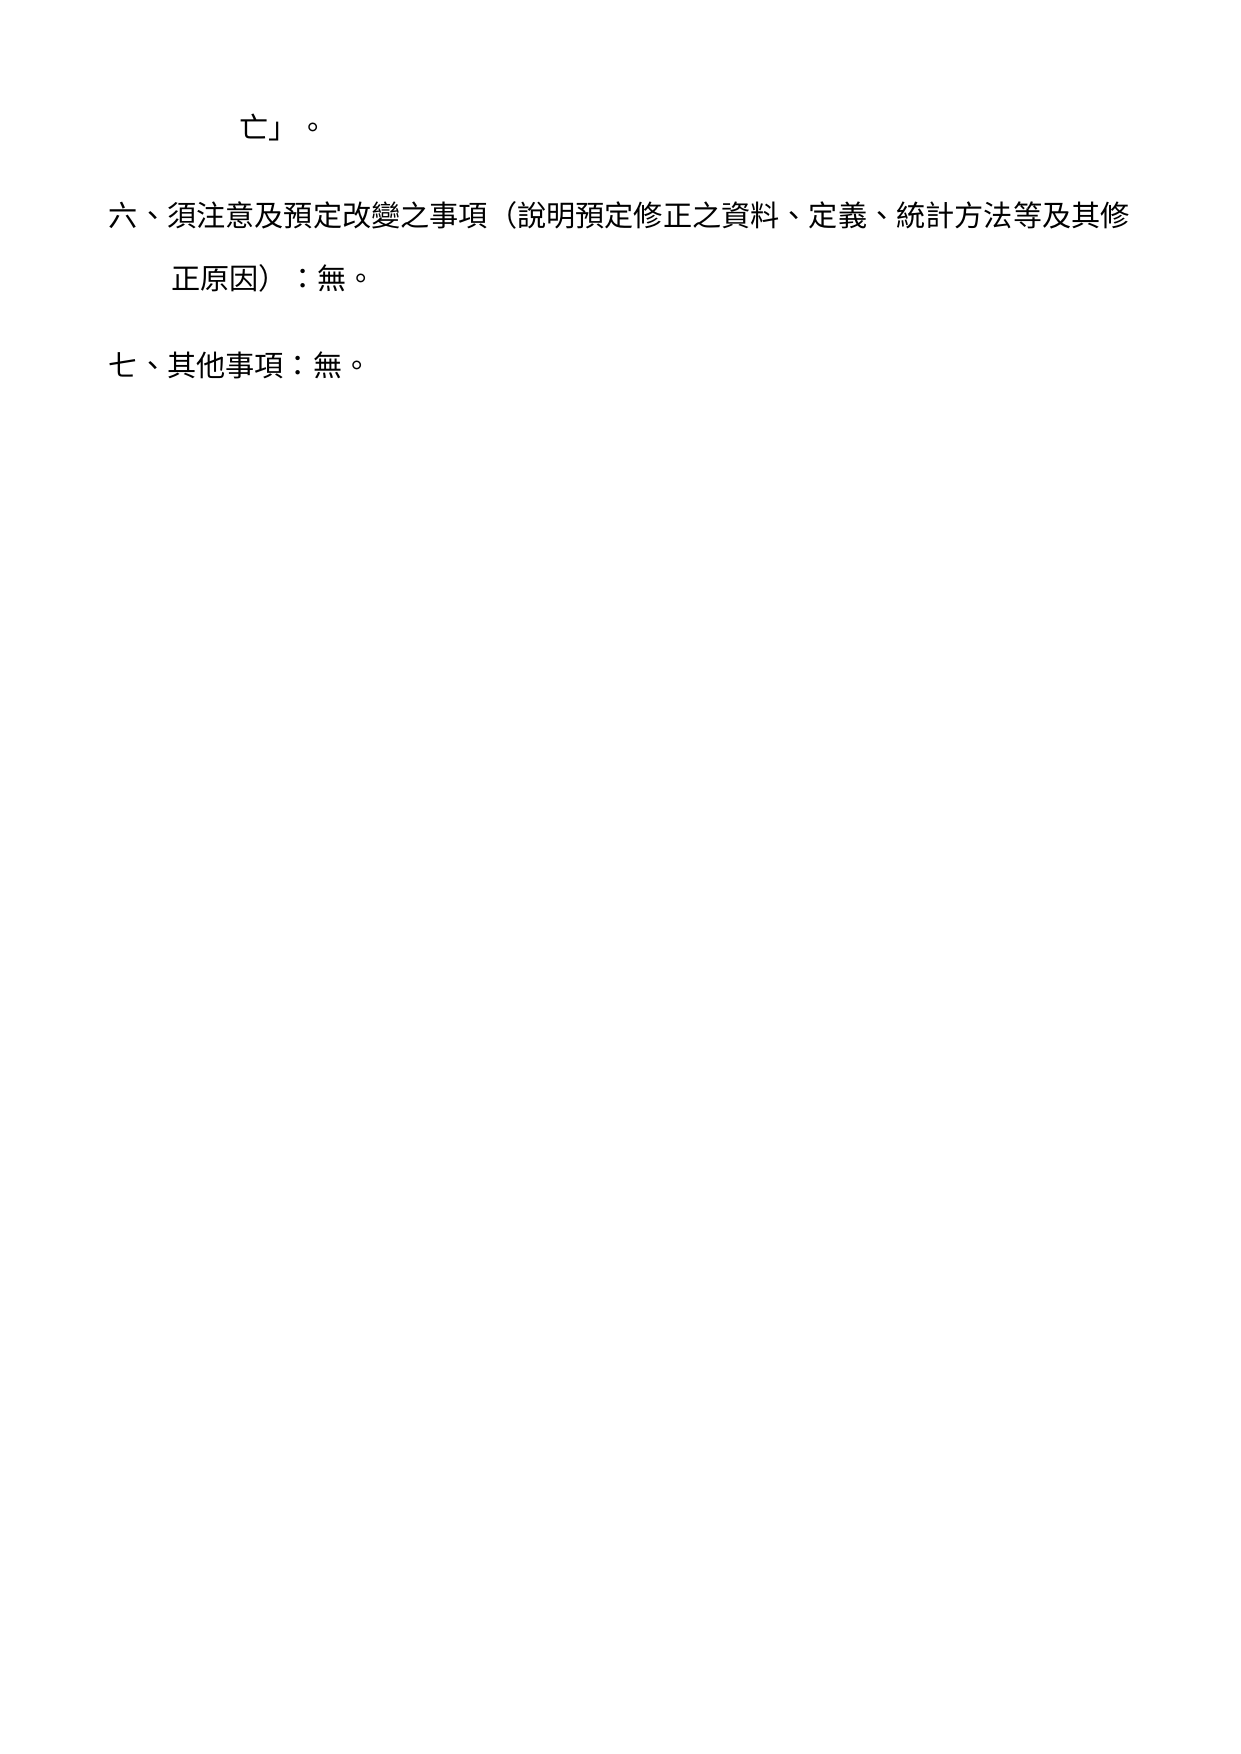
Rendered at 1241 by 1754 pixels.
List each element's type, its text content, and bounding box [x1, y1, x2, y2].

table_header 統計資料背景說明 資料種類：社會福利服務統計 資料項目：桃園市註銷領有身心障礙證明者及死亡者年齡分析 一、發布及編製機關單位 ＊發布機關、單位：桃園市政府社會局會計室 ＊編製單位：桃園市政府社會局身心障礙福利科 ＊聯絡電話：(03)3322101#6444 ＊傳真：(03)3348721 ＊電子信箱：10025558@mail.tycg.gov.tw 二、發布形式 ＊口頭： ( )記者會或說明會 ＊書面： ( )新聞稿 ( )報表 ( )書刊，刊名： ＊電子媒體： ( )線上書刊及資料庫， 網址： ( )磁片 ( )光碟片 (√)其他 Open Document File (odf)、Portable Document Format (pdf) 或Excel檔案。 三、資料範圍、週期及時效 ＊統計地區範圍及對象：凡本府註銷（移出）核發之身心障礙證明者，均為統計對象。 ＊統計標準時間：以1至12月之事實為準。 ＊統計項目定義： (一)身心障礙證明註銷（移出）人數：係指因死亡、治療、復健、自動放棄、重新鑑定未符合身心障礙等級、未依規定辦理重新鑑定等原因註銷身心障礙證明者或因戶籍遷出移往他縣市。 (二)(報表一)：本表係統計按身心障礙證明上註記之ICD診斷編碼對應之舊制障礙類別統計之註銷人數；跨舊制障礙類別人數填列於「多重障礙者」一欄。 (三)(報表二)：本表係統計按身心障礙證明上註記之新制ICF障礙類別統計之註銷人數；各類別均統計僅該單一類別之人數；跨障礙類別人數填列於「跨兩類別以上者」一欄。 (四)(報表三)：本表係統計按身心障礙證明上註記之新制ICF障礙類別之註銷人數，若有跨障礙類別時，則同時計列，故總計為重複之人次。 (五)跨兩類別以上者：係指身心障礙證明障礙類別欄記載兩類別以上之身心障礙者。 (六)「舊制轉換新制暫無法歸類者」係指因罕見疾病、其他特殊疾病致障礙特性暫無法歸類於新制法定1～8類者。 (七)「註銷(移出)身心障礙證明原因」中之「未依規定辦理換發證明」，係指身心障礙證明屆期未辦理換發證明者。 ＊統計單位：人。 ＊統計分類：橫項依「障礙類別」分；縱項依「性別」、「死亡者年齡」及「註銷（移出）身心障礙證明原因」分。 ＊發布週期(指資料編製或產生之頻率，如月、季、年等)：年。 ＊時效(指統計標準時間至資料發布時間之間隔時間）：25日。 ＊資料變革：無。 四、公開資料發布訊息 ＊預告發布日期(含預告方式及週期)：每年終了後25日(遇假日順延)以報表、網際網路發布。 ＊同步發送單位(說明資料發布時同步發送之單位或可同步查得該資料之網址)：衛生福利部統計處、桃園市政府主計處。 五、資料品質 ＊統計指標編製方法與資料來源說明：依據本府所登記註銷(移出)身心障礙證明之人數資料彙編。 ＊統計資料交叉查核及確保資料合理性之機制（說明各項資料之相互關係及不同資料來源之相關統計差異性）： (一)報表一總計之「合計」=領有身心障礙證明（新制）之「合計」+領有身心障礙（舊制）之「合計」。 (二)死亡者年齡分析之「總計」=註銷(移出)身心障礙證明原因之「死亡」。 六、須注意及預定改變之事項（說明預定修正之資料、定義、統計方法等及其修正原因）：無。 七、其他事項：無。 [98, 105, 1144, 385]
